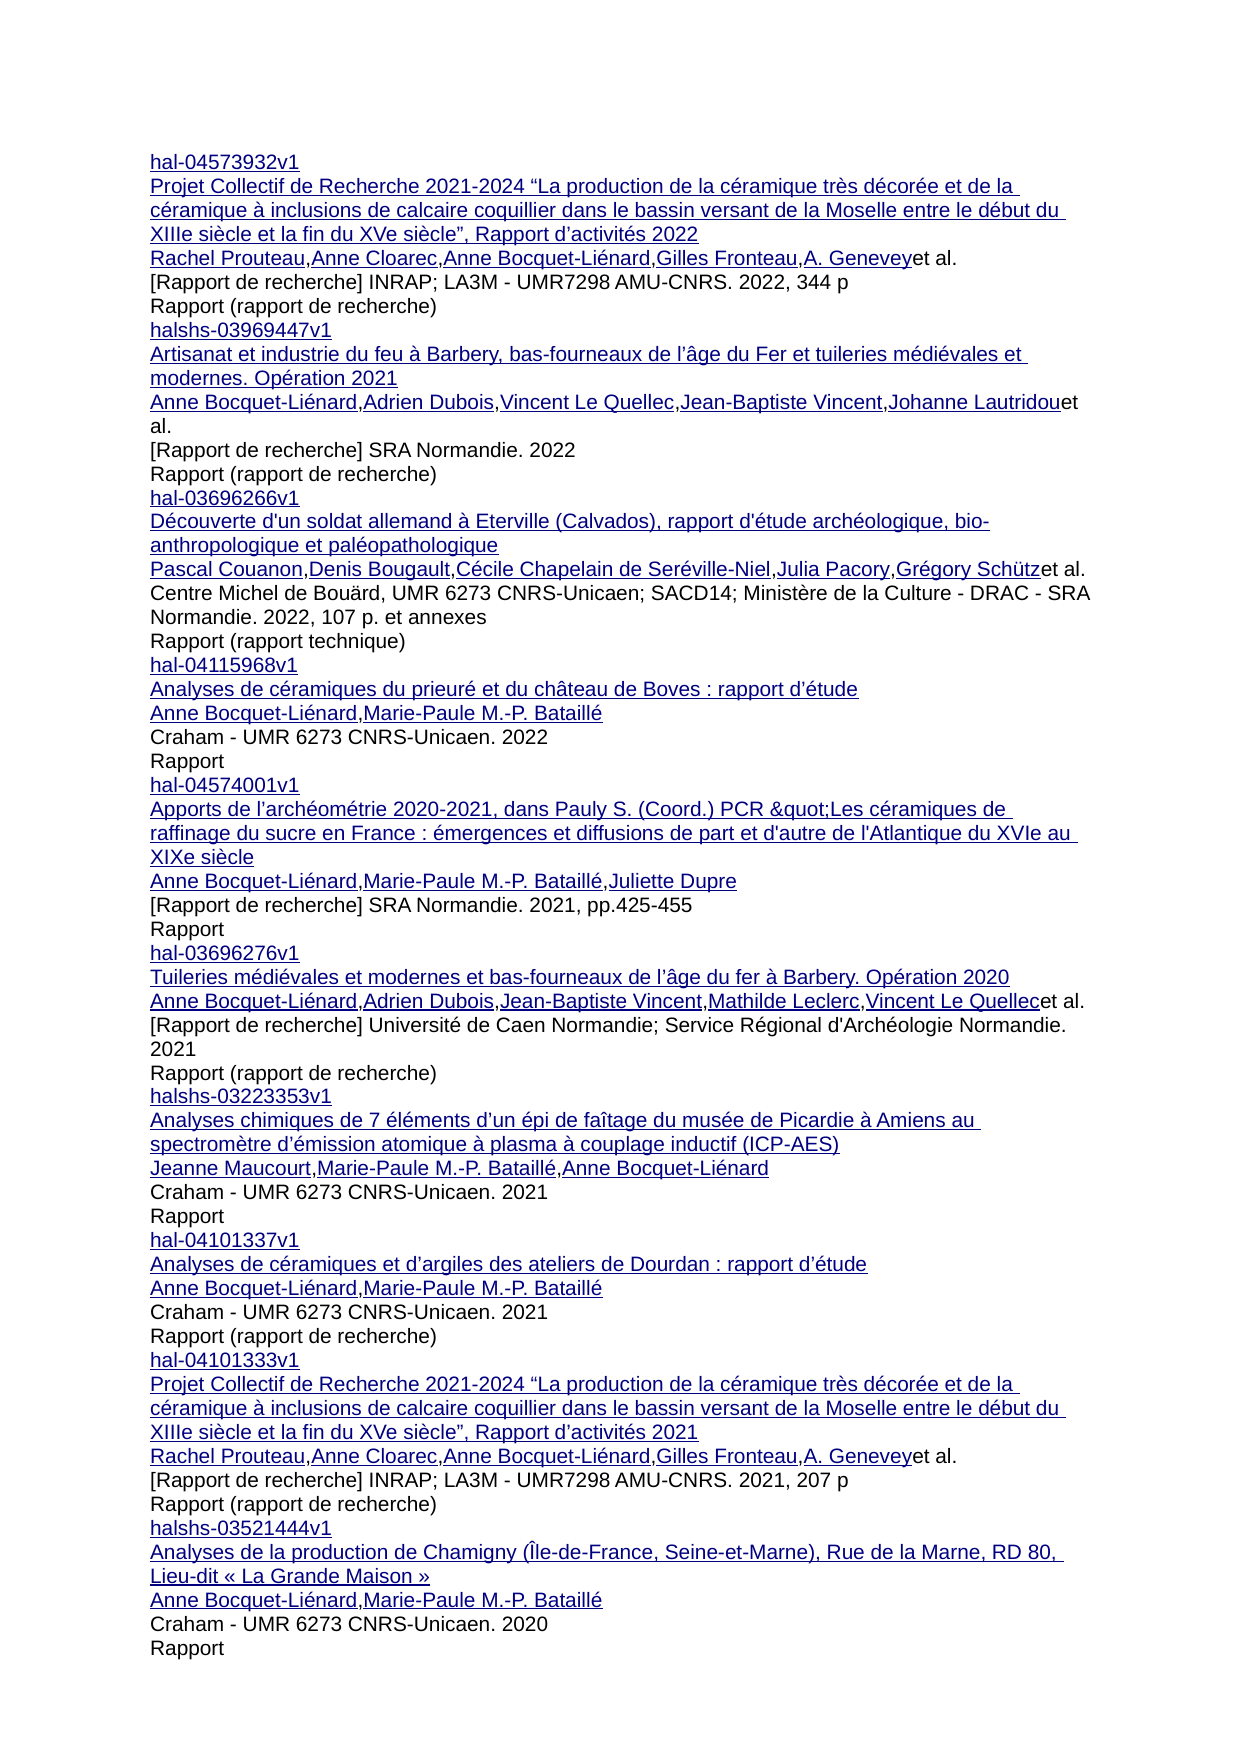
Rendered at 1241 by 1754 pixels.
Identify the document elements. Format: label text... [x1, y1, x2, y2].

table_cell Analyses de céramiques du prieuré et du château de Boves : rapport d’étude Anne Bocquet-Liénard,Marie-Paule M.-P. Bataillé Craham - UMR 6273 CNRS-Unicaen. 2022 Rapport hal-04574001v1 [150, 677, 1090, 797]
table_cell Tuileries médiévales et modernes et bas-fourneaux de l’âge du fer à Barbery. Opération 2020 Anne Bocquet-Liénard,Adrien Dubois,Jean-Baptiste Vincent,Mathilde Leclerc,Vincent Le Quellecet al. [Rapport de recherche] Université de Caen Normandie; Service Régional d'Archéologie Normandie. 2021 Rapport (rapport de recherche) halshs-03223353v1 [150, 965, 1090, 1108]
table_cell Analyses chimiques de 7 éléments d’un épi de faîtage du musée de Picardie à Amiens au spectromètre d’émission atomique à plasma à couplage inductif (ICP-AES) Jeanne Maucourt,Marie-Paule M.-P. Bataillé,Anne Bocquet-Liénard Craham - UMR 6273 CNRS-Unicaen. 2021 Rapport hal-04101337v1 [150, 1108, 1090, 1252]
table_cell Projet Collectif de Recherche 2021-2024 “La production de la céramique très décorée et de la céramique à inclusions de calcaire coquillier dans le bassin versant de la Moselle entre le début du XIIIe siècle et la fin du XVe siècle”, Rapport d’activités 2022 Rachel Prouteau,Anne Cloarec,Anne Bocquet-Liénard,Gilles Fronteau,A. Geneveyet al. [Rapport de recherche] INRAP; LA3M - UMR7298 AMU-CNRS. 2022, 344 p Rapport (rapport de recherche) halshs-03969447v1 [150, 174, 1090, 342]
table_cell Découverte d'un soldat allemand à Eterville (Calvados), rapport d'étude archéologique, bio-anthropologique et paléopathologique Pascal Couanon,Denis Bougault,Cécile Chapelain de Seréville-Niel,Julia Pacory,Grégory Schützet al. Centre Michel de Bouärd, UMR 6273 CNRS-Unicaen; SACD14; Ministère de la Culture - DRAC - SRA Normandie. 2022, 107 p. et annexes Rapport (rapport technique) hal-04115968v1 [150, 509, 1090, 677]
table_cell Analyses de céramiques et d’argiles des ateliers de Dourdan : rapport d’étude Anne Bocquet-Liénard,Marie-Paule M.-P. Bataillé Craham - UMR 6273 CNRS-Unicaen. 2021 Rapport (rapport de recherche) hal-04101333v1 [150, 1252, 1090, 1372]
table_cell Artisanat et industrie du feu à Barbery, bas-fourneaux de l’âge du Fer et tuileries médiévales et modernes. Opération 2021 Anne Bocquet-Liénard,Adrien Dubois,Vincent Le Quellec,Jean-Baptiste Vincent,Johanne Lautridouet al. [Rapport de recherche] SRA Normandie. 2022 Rapport (rapport de recherche) hal-03696266v1 [150, 342, 1090, 509]
table_cell Analyses de la production de Chamigny (Île-de-France, Seine-et-Marne), Rue de la Marne, RD 80, Lieu-dit « La Grande Maison » Anne Bocquet-Liénard,Marie-Paule M.-P. Bataillé Craham - UMR 6273 CNRS-Unicaen. 2020 Rapport [150, 1540, 1090, 1659]
table_cell hal-04573932v1 [150, 150, 1090, 174]
table_cell Apports de l’archéométrie 2020-2021, dans Pauly S. (Coord.) PCR &quot;Les céramiques de raffinage du sucre en France : émergences et diffusions de part et d'autre de l'Atlantique du XVIe au XIXe siècle Anne Bocquet-Liénard,Marie-Paule M.-P. Bataillé,Juliette Dupre [Rapport de recherche] SRA Normandie. 2021, pp.425-455 Rapport hal-03696276v1 [150, 797, 1090, 964]
table_cell Projet Collectif de Recherche 2021-2024 “La production de la céramique très décorée et de la céramique à inclusions de calcaire coquillier dans le bassin versant de la Moselle entre le début du XIIIe siècle et la fin du XVe siècle”, Rapport d’activités 2021 Rachel Prouteau,Anne Cloarec,Anne Bocquet-Liénard,Gilles Fronteau,A. Geneveyet al. [Rapport de recherche] INRAP; LA3M - UMR7298 AMU-CNRS. 2021, 207 p Rapport (rapport de recherche) halshs-03521444v1 [150, 1372, 1090, 1539]
